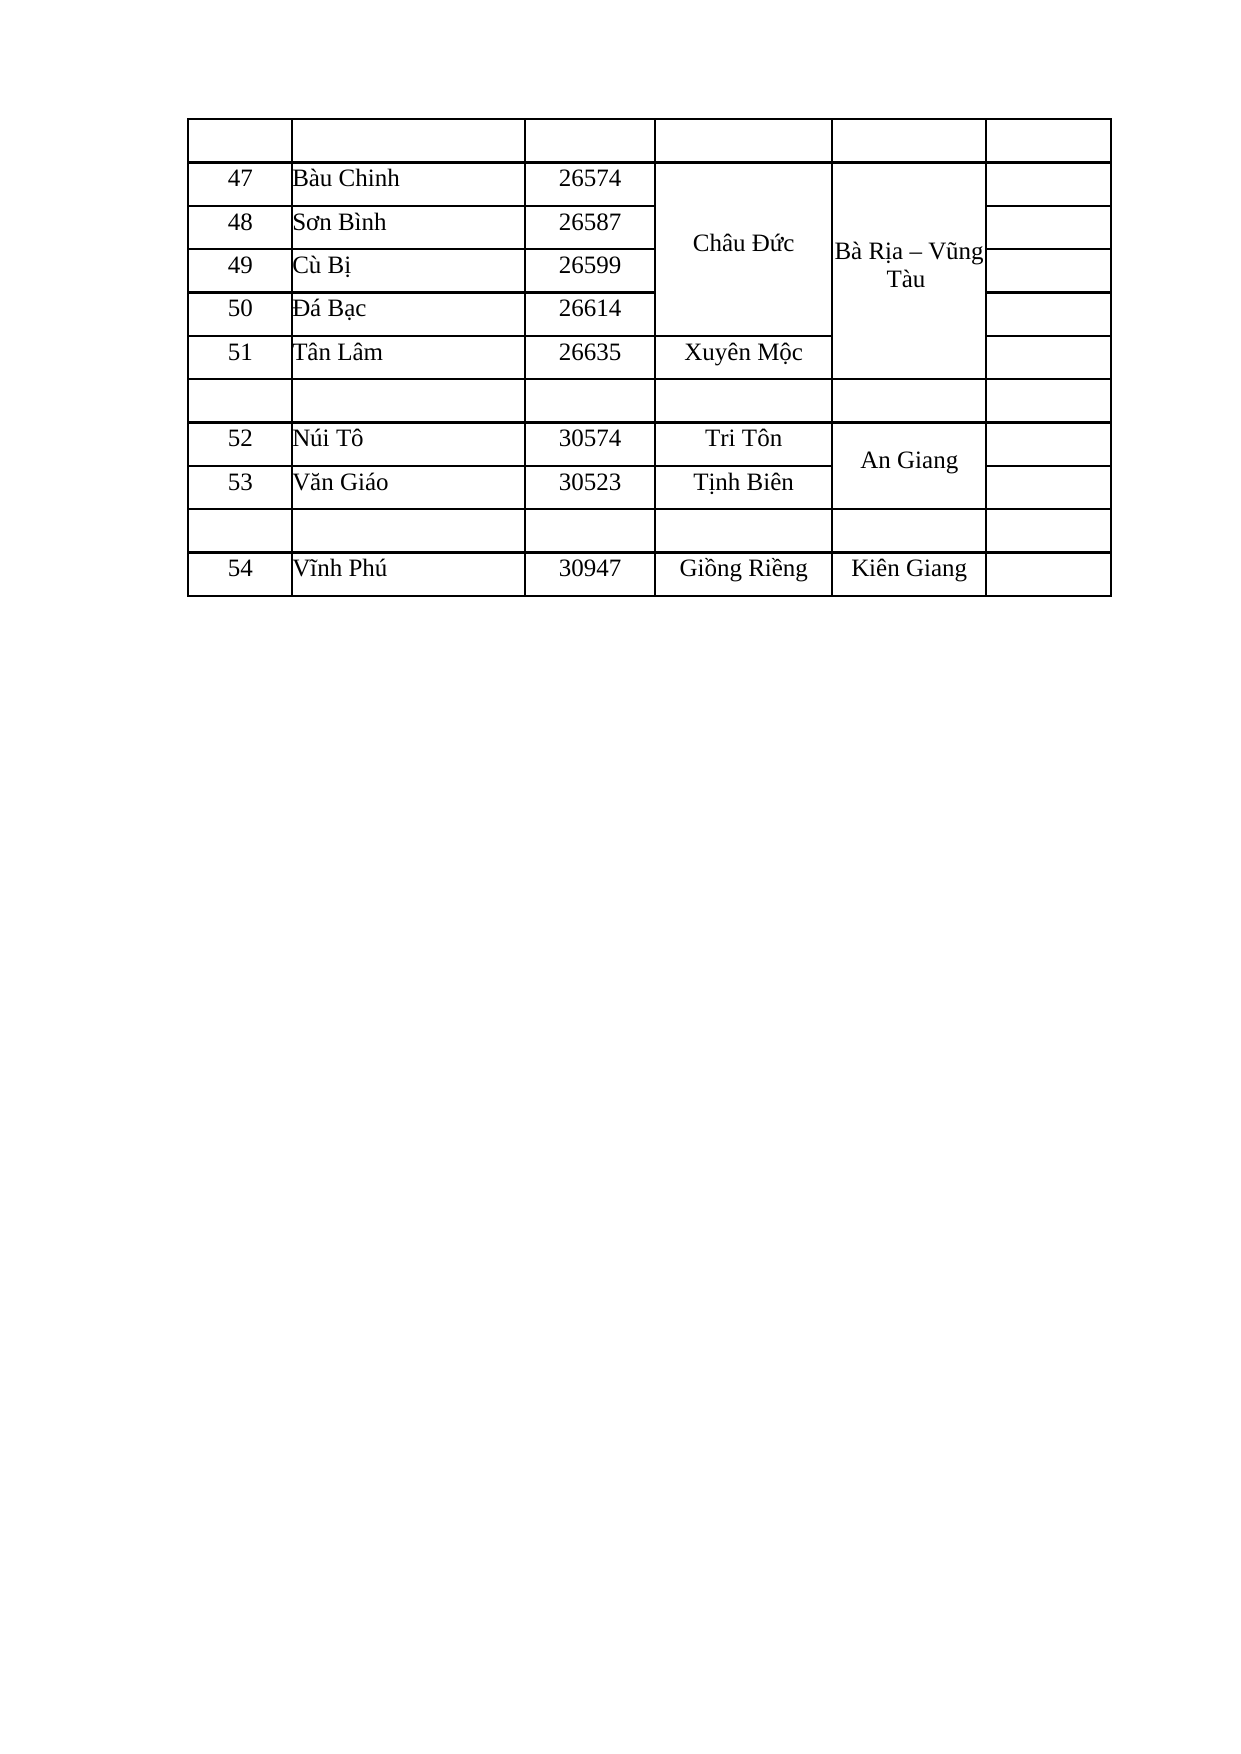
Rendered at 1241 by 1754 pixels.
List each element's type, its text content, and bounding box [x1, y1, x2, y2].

table_cell [293, 120, 524, 161]
table_cell 47 [189, 164, 291, 205]
table_cell Tân Lâm [293, 337, 524, 378]
table_cell Tịnh Biên [656, 467, 831, 508]
table_cell 26587 [526, 207, 654, 248]
table_cell 30523 [526, 467, 654, 508]
table_cell [293, 380, 524, 421]
table_cell 30947 [526, 554, 654, 595]
table_cell [526, 120, 654, 161]
table_cell Văn Giáo [293, 467, 524, 508]
table_cell 26599 [526, 250, 654, 291]
table_cell [656, 510, 831, 551]
table_cell [987, 510, 1110, 551]
table_cell Vĩnh Phú [293, 554, 524, 595]
table_cell [526, 380, 654, 421]
table_cell Kiên Giang [833, 554, 985, 595]
table_cell Tri Tôn [656, 424, 831, 465]
table_cell 50 [189, 294, 291, 335]
table_cell Bàu Chinh [293, 164, 524, 205]
table_cell 26574 [526, 164, 654, 205]
table_cell [526, 510, 654, 551]
table_cell [833, 510, 985, 551]
table_cell [293, 510, 524, 551]
table_cell An Giang [833, 424, 985, 508]
table_cell [656, 120, 831, 161]
table_cell 48 [189, 207, 291, 248]
table_cell Bà Rịa – Vũng Tàu [833, 164, 985, 378]
table_cell 53 [189, 467, 291, 508]
table_cell Giồng Riềng [656, 554, 831, 595]
table_cell 54 [189, 554, 291, 595]
table_cell Đá Bạc [293, 294, 524, 335]
table_cell [189, 380, 291, 421]
table_cell 30574 [526, 424, 654, 465]
table_cell [189, 120, 291, 161]
table_cell Cù Bị [293, 250, 524, 291]
table_cell [987, 120, 1110, 161]
table_cell Sơn Bình [293, 207, 524, 248]
table_cell 51 [189, 337, 291, 378]
table_cell 26635 [526, 337, 654, 378]
table_cell [987, 250, 1110, 291]
table_cell [987, 467, 1110, 508]
table_cell [987, 294, 1110, 335]
table_cell [987, 380, 1110, 421]
table_cell [987, 424, 1110, 465]
table_cell [987, 337, 1110, 378]
table_cell [833, 120, 985, 161]
table_cell 26614 [526, 294, 654, 335]
table_cell [833, 380, 985, 421]
table_cell [987, 164, 1110, 205]
table_cell Châu Đức [656, 164, 831, 335]
table_cell [656, 380, 831, 421]
table_cell 49 [189, 250, 291, 291]
table_cell [189, 510, 291, 551]
table_cell 52 [189, 424, 291, 465]
table_cell [987, 207, 1110, 248]
table_cell Xuyên Mộc [656, 337, 831, 378]
table_cell [987, 554, 1110, 595]
table_cell Núi Tô [293, 424, 524, 465]
